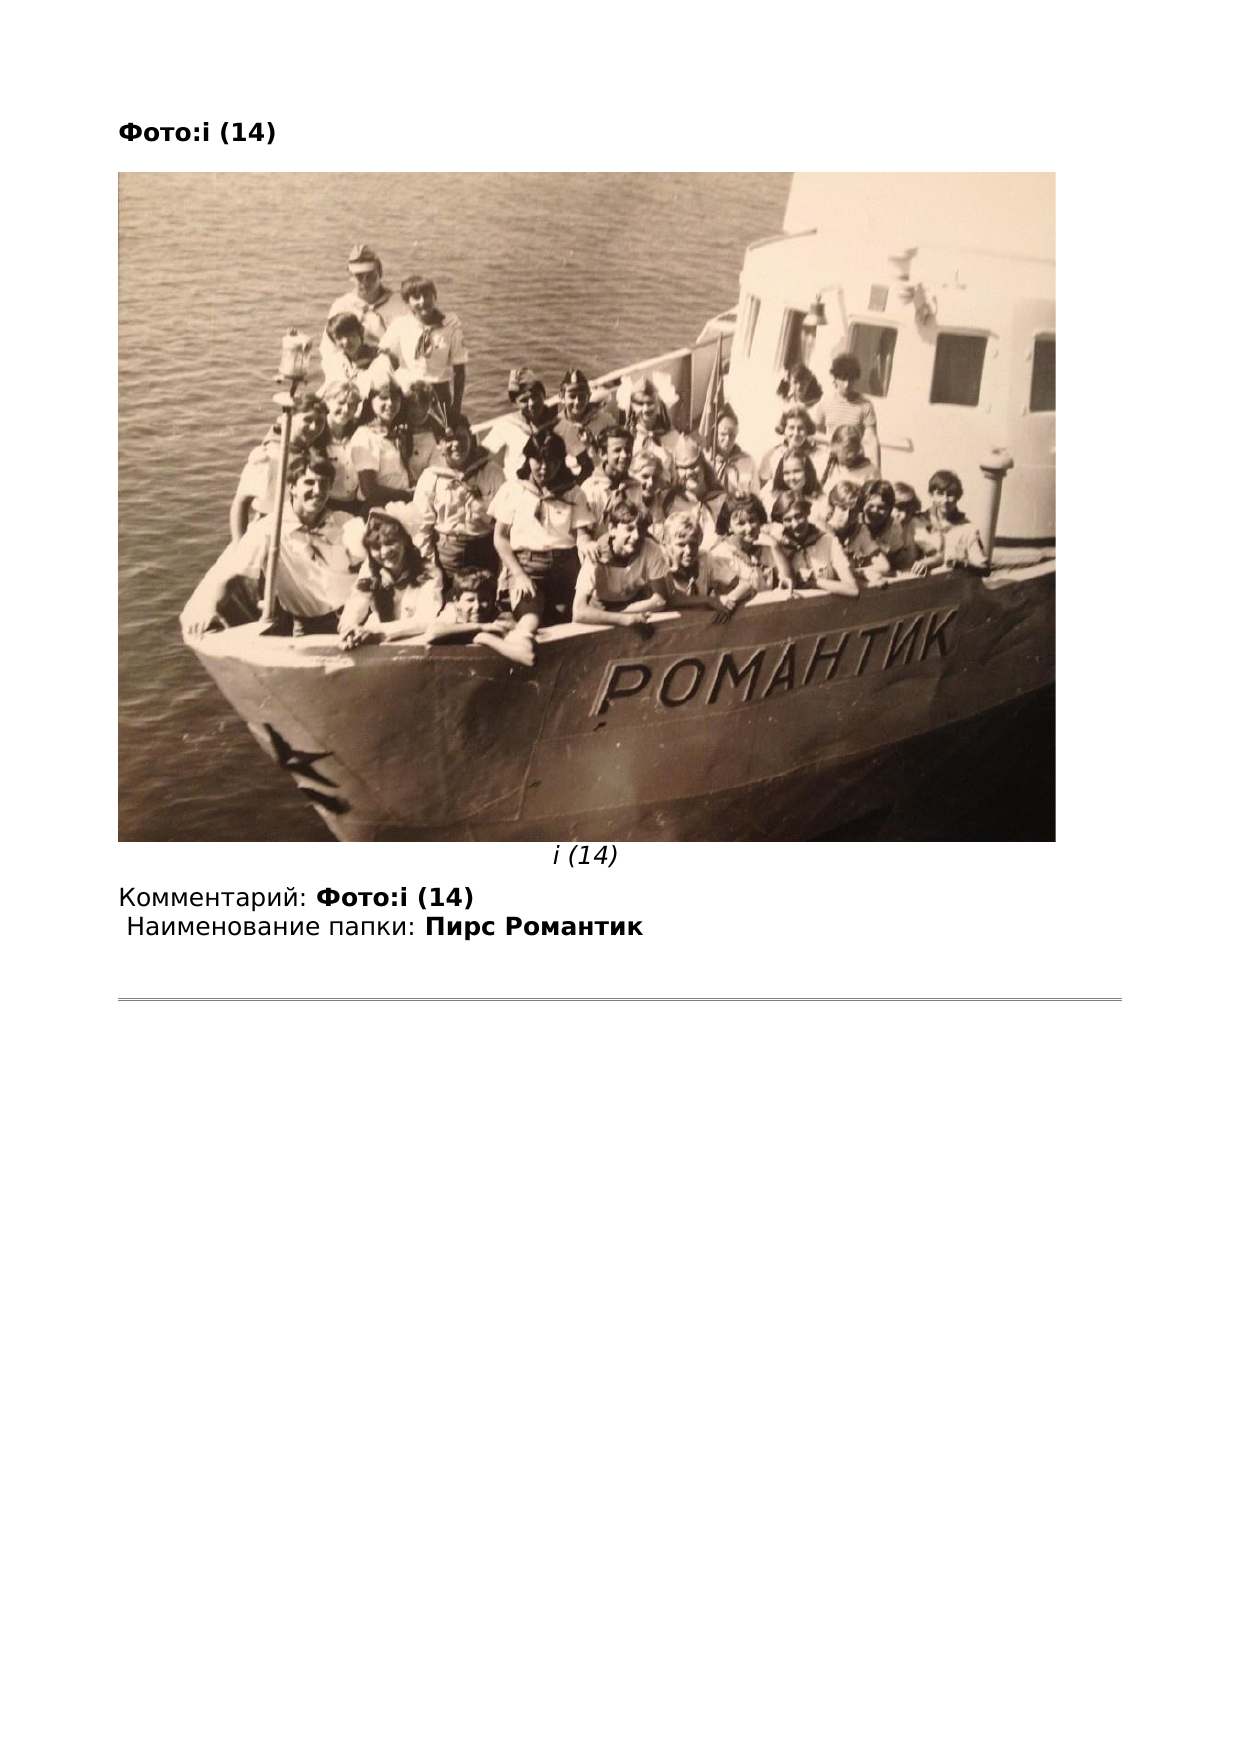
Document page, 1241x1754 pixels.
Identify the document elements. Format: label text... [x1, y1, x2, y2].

picture [118, 172, 1056, 842]
text Комментарий: Фото:i (14) Наименование папки: Пирс Романтик [118, 883, 1122, 971]
subtitle Фото:i (14) [118, 118, 1122, 147]
text i (14) [118, 842, 1056, 871]
